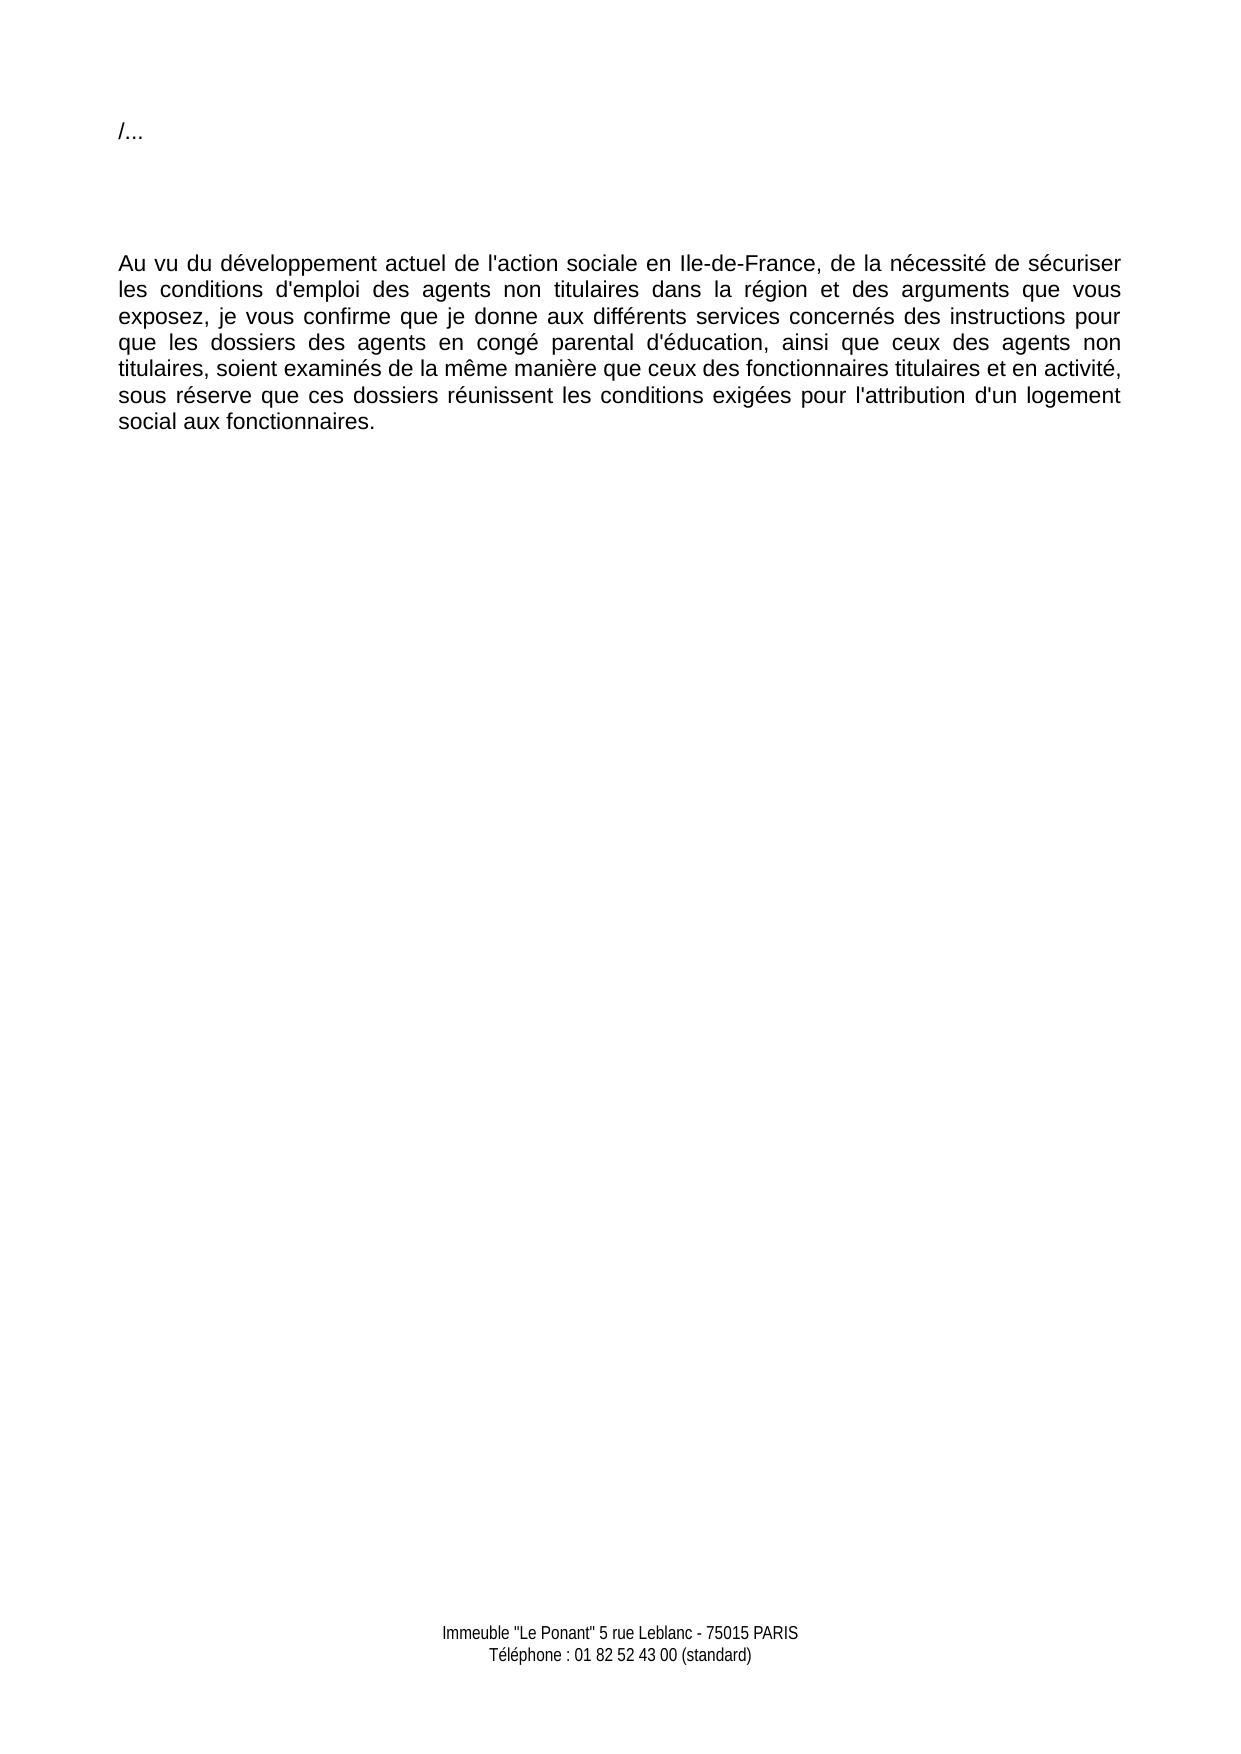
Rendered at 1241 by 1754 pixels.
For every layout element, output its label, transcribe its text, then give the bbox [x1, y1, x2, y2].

text Au vu du développement actuel de l'action sociale en Ile-de-France, de la nécessité de sécuriser les conditions d'emploi des agents non titulaires dans la région et des arguments que vous exposez, je vous confirme que je donne aux différents services concernés des instructions pour que les dossiers des agents en congé parental d'éducation, ainsi que ceux des agents non titulaires, soient examinés de la même manière que ceux des fonctionnaires titulaires et en activité, sous réserve que ces dossiers réunissent les conditions exigées pour l'attribution d'un logement social aux fonctionnaires. [118, 250, 1122, 434]
text /... [118, 118, 1122, 144]
